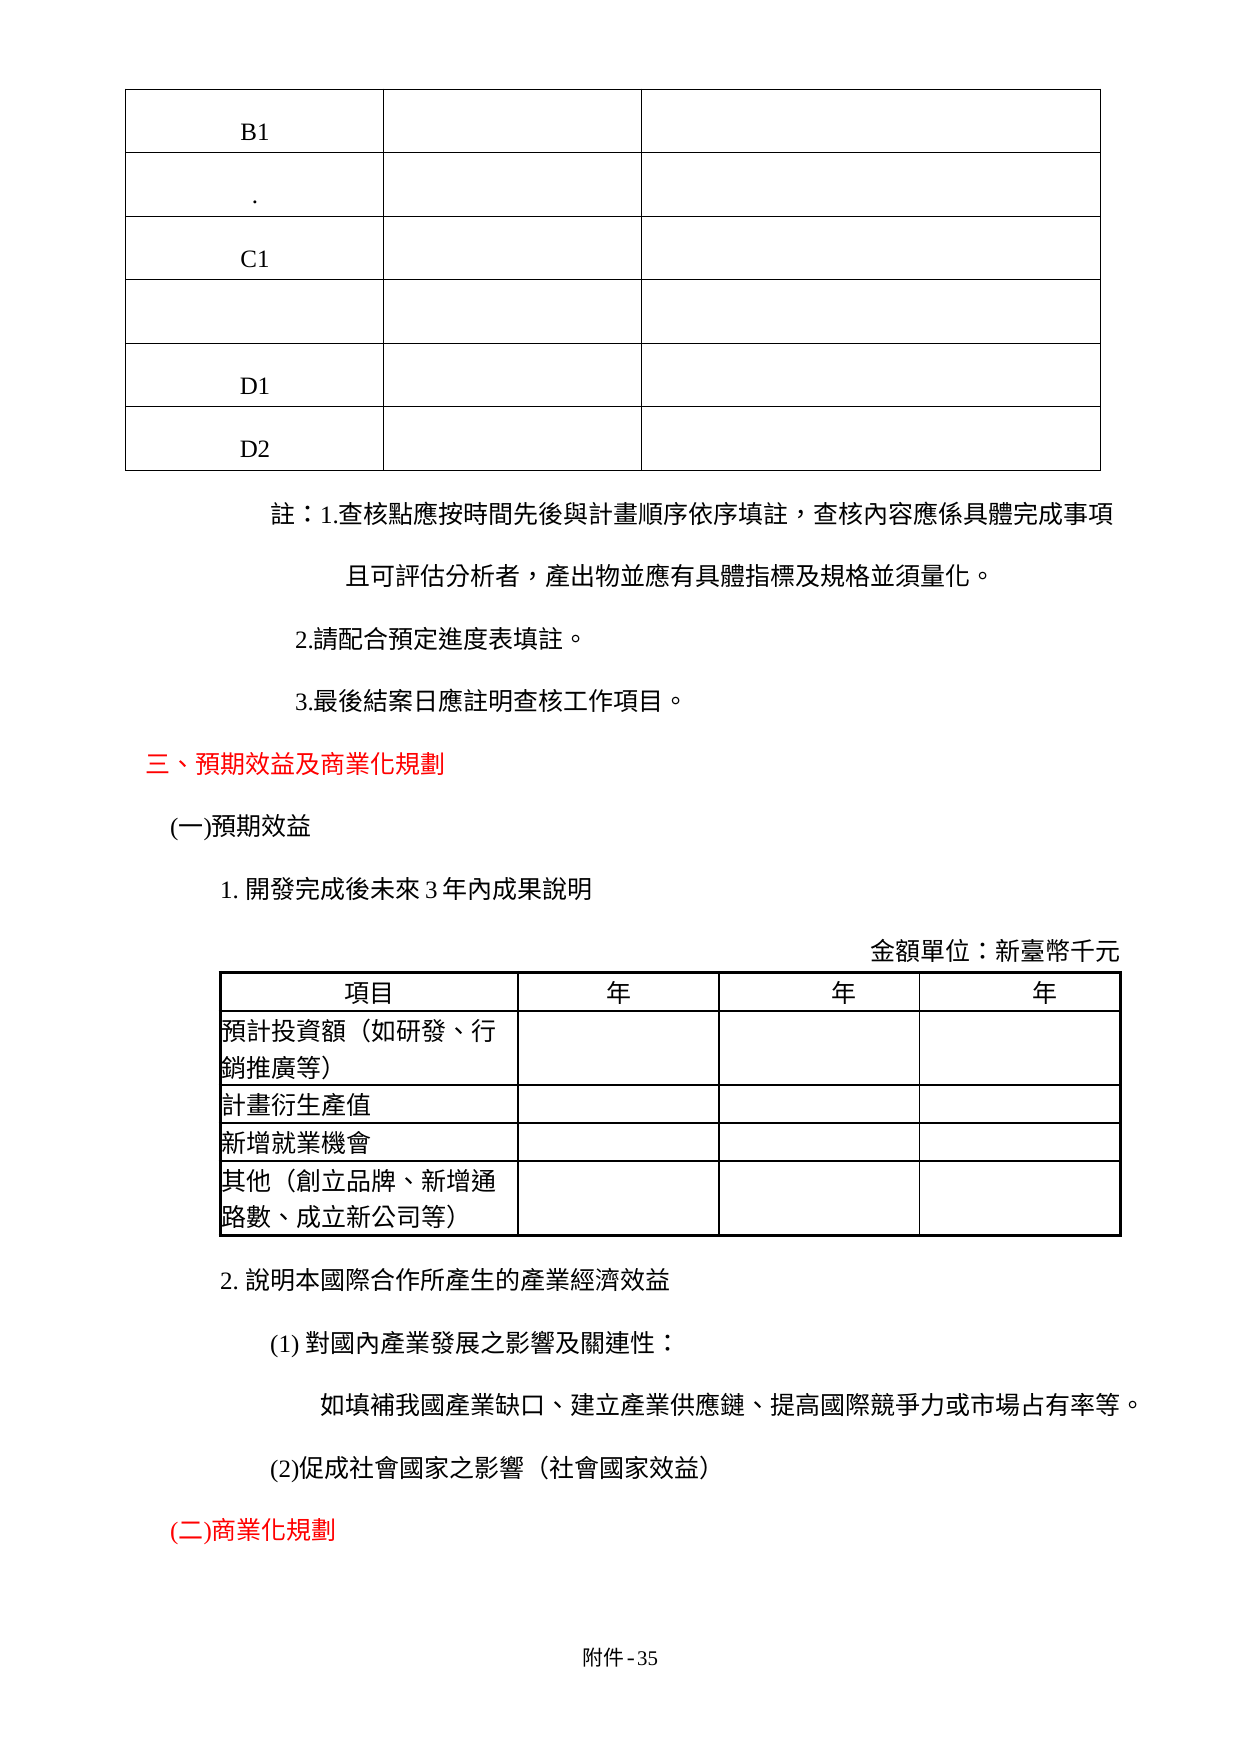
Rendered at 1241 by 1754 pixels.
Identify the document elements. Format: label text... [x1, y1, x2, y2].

table_cell [384, 280, 641, 343]
table_cell [126, 280, 383, 343]
table_cell [720, 1162, 919, 1234]
table_cell [642, 407, 1100, 470]
table_cell [920, 1124, 1119, 1160]
table_cell [519, 1162, 718, 1234]
text (1) 對國內產業發展之影響及關連性： 如填補我國產業缺口、建立產業供應鏈、提高國際競爭力或市場占有率等。 [270, 1299, 1120, 1424]
table_cell 預計投資額（如研發、行銷推廣等） [222, 1012, 517, 1084]
table_cell [384, 217, 641, 279]
table_cell D1 [126, 344, 383, 406]
table_cell [642, 280, 1100, 343]
text 2.請配合預定進度表填註。 [270, 596, 1120, 658]
text 2. 說明本國際合作所產生的產業經濟效益 [220, 1237, 1120, 1299]
table_cell . [126, 153, 383, 216]
table_cell [642, 153, 1100, 216]
table_cell 其他（創立品牌、新增通路數、成立新公司等） [222, 1162, 517, 1234]
text 1. 開發完成後未來3年內成果說明 [220, 846, 1120, 908]
table_header 年 [720, 974, 919, 1010]
text 註：1.查核點應按時間先後與計畫順序依序填註，查核內容應係具體完成事項且可評估分析者，產出物並應有具體指標及規格並須量化。 [270, 471, 1120, 596]
table_cell 計畫衍生產值 [222, 1086, 517, 1122]
table_header 年 [920, 974, 1119, 1010]
table_cell [384, 153, 641, 216]
table_cell [720, 1012, 919, 1084]
text (二)商業化規劃 [170, 1487, 1120, 1549]
table_cell [384, 407, 641, 470]
table_cell 新增就業機會 [222, 1124, 517, 1160]
table_cell [920, 1162, 1119, 1234]
table_cell [920, 1012, 1119, 1084]
table_cell [720, 1086, 919, 1122]
table_cell [720, 1124, 919, 1160]
table_cell C1 [126, 217, 383, 279]
table_cell [384, 344, 641, 406]
text (一)預期效益 [170, 783, 1120, 846]
text 金額單位：新臺幣千元 [170, 908, 1120, 971]
table_cell [920, 1086, 1119, 1122]
table_header 年 [519, 974, 718, 1010]
text (2)促成社會國家之影響（社會國家效益） [270, 1424, 1120, 1487]
table_cell [642, 90, 1100, 152]
table_cell [642, 344, 1100, 406]
text 三、預期效益及商業化規劃 [145, 721, 1120, 783]
table_cell [384, 90, 641, 152]
table_cell [519, 1086, 718, 1122]
table_header 項目 [222, 974, 517, 1010]
table_cell [519, 1012, 718, 1084]
table_cell [642, 217, 1100, 279]
text 3.最後結案日應註明查核工作項目。 [270, 658, 1120, 721]
table_cell B1 [126, 90, 383, 152]
table_cell D2 [126, 407, 383, 470]
table_cell [519, 1124, 718, 1160]
